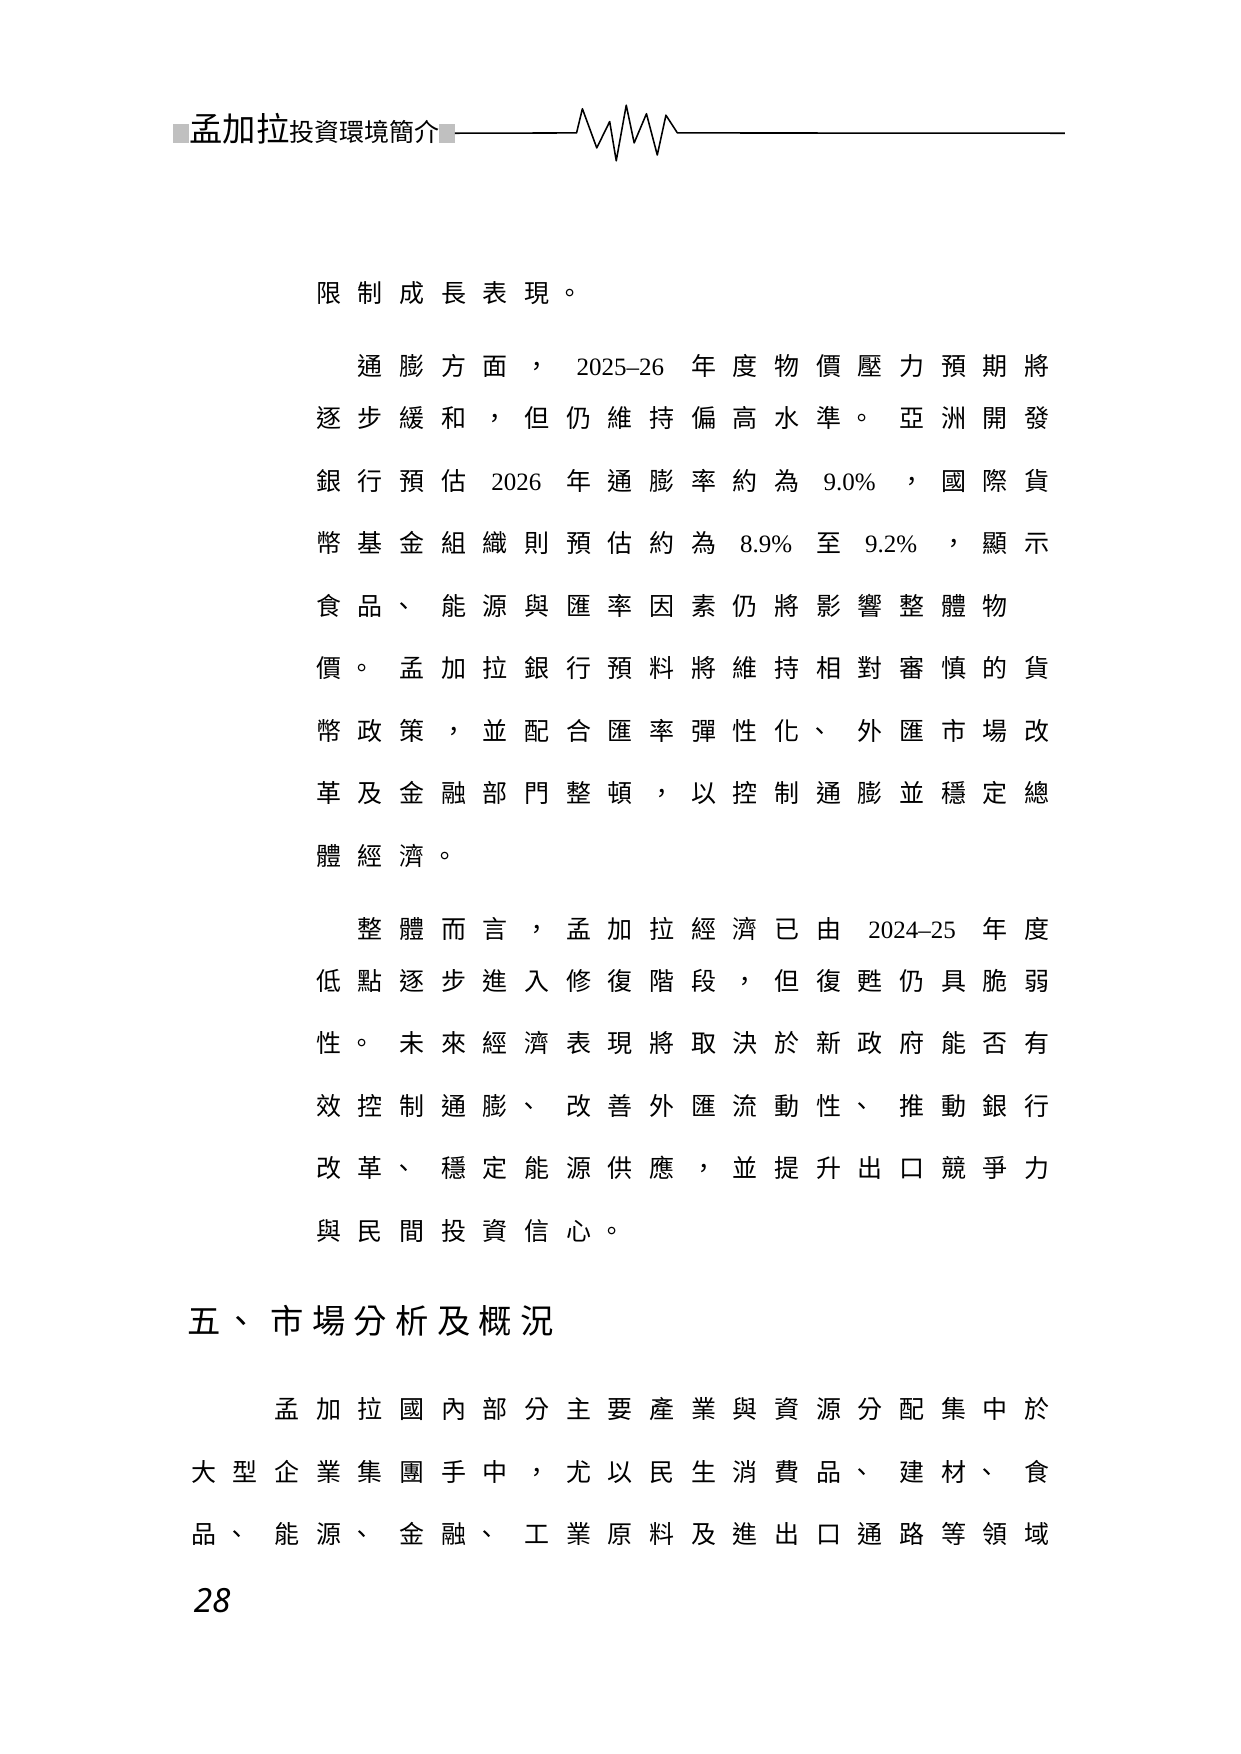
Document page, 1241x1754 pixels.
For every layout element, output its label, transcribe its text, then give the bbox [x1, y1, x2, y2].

text 通膨方面，2025–26年度物價壓力預期將逐步緩和，但仍維持偏高水準。亞洲開發銀行預估2026年通膨率約為9.0%，國際貨幣基金組織則預估約為8.9%至9.2%，顯示食品、能源與匯率因素仍將影響整體物價。孟加拉銀行預料將維持相對審慎的貨幣政策，並配合匯率彈性化、外匯市場改革及金融部門整頓，以控制通膨並穩定總體經濟。 [281, 313, 1058, 875]
text 五、市場分析及概況 [183, 1277, 1058, 1339]
text 整體而言，孟加拉經濟已由2024–25年度低點逐步進入修復階段，但復甦仍具脆弱性。未來經濟表現將取決於新政府能否有效控制通膨、改善外匯流動性、推動銀行改革、穩定能源供應，並提升出口競爭力與民間投資信心。 [281, 875, 1058, 1250]
text 限制成長表現。 [281, 250, 1058, 313]
text 孟加拉國內部分主要產業與資源分配集中於大型企業集團手中，尤以民生消費品、建材、食品、能源、金融、工業原料及進出口通路等領域 [183, 1366, 1058, 1554]
